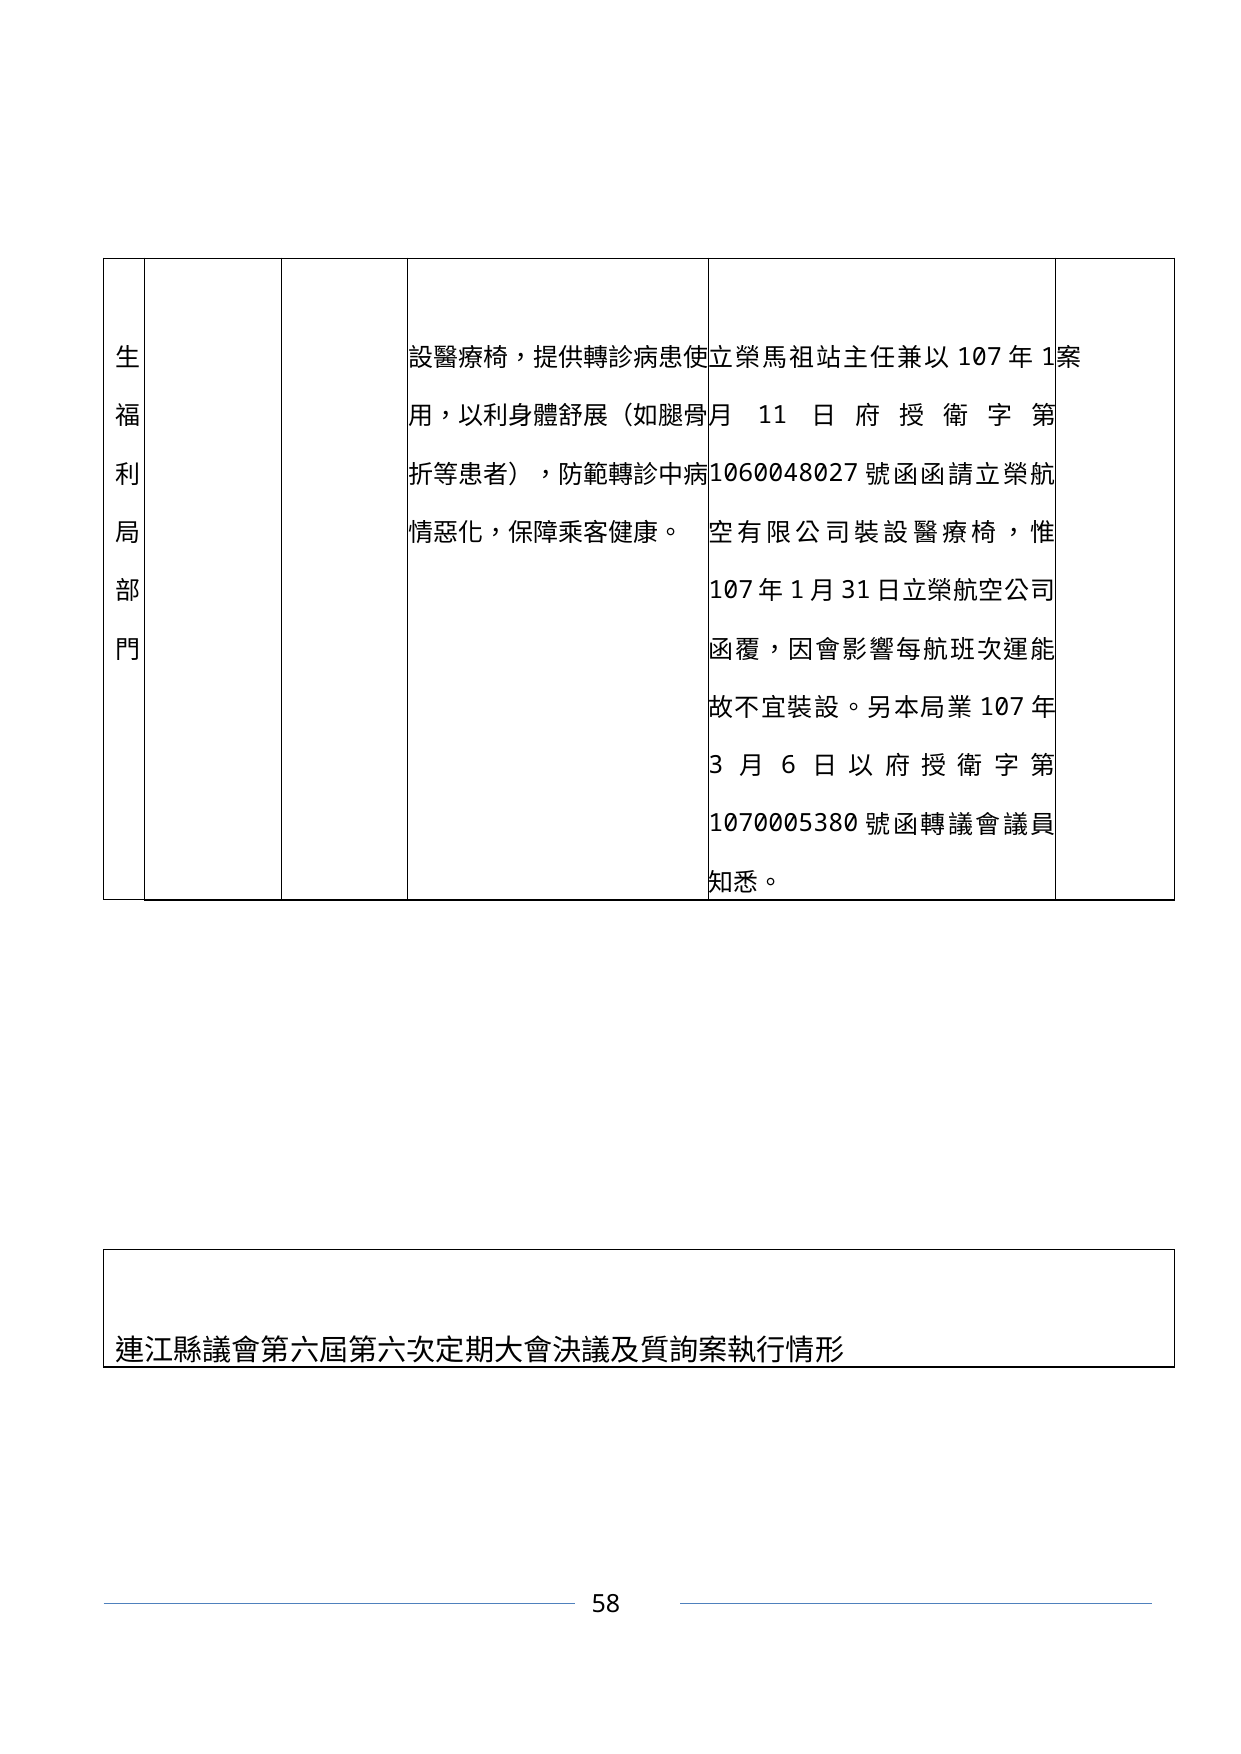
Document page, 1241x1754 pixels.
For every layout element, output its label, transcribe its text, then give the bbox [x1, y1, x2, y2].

table_cell 請協調立榮航空爭取機上增設醫療椅，提供轉診病患使用，以利身體舒展（如腿骨折等患者），防範轉診中病情惡化，保障乘客健康。 [408, 259, 708, 899]
table_cell 張永江議長 [282, 259, 407, 899]
table_cell 生福利局部門 [104, 259, 144, 899]
table_cell 業於107年1月本局局長拜會立榮馬祖站主任兼以107年1月11日府授衛字第1060048027號函函請立榮航空有限公司裝設醫療椅，惟107年1月31日立榮航空公司函覆，因會影響每航班次運能故不宜裝設。另本局業107年3月6日以府授衛字第1070005380號函轉議會議員知悉。 [709, 259, 1055, 899]
table_cell [145, 259, 281, 899]
table_header 連江縣議會第六屆第六次定期大會決議及質詢案執行情形 [104, 1250, 1174, 1366]
table_cell 請同意結案 [1056, 259, 1174, 899]
